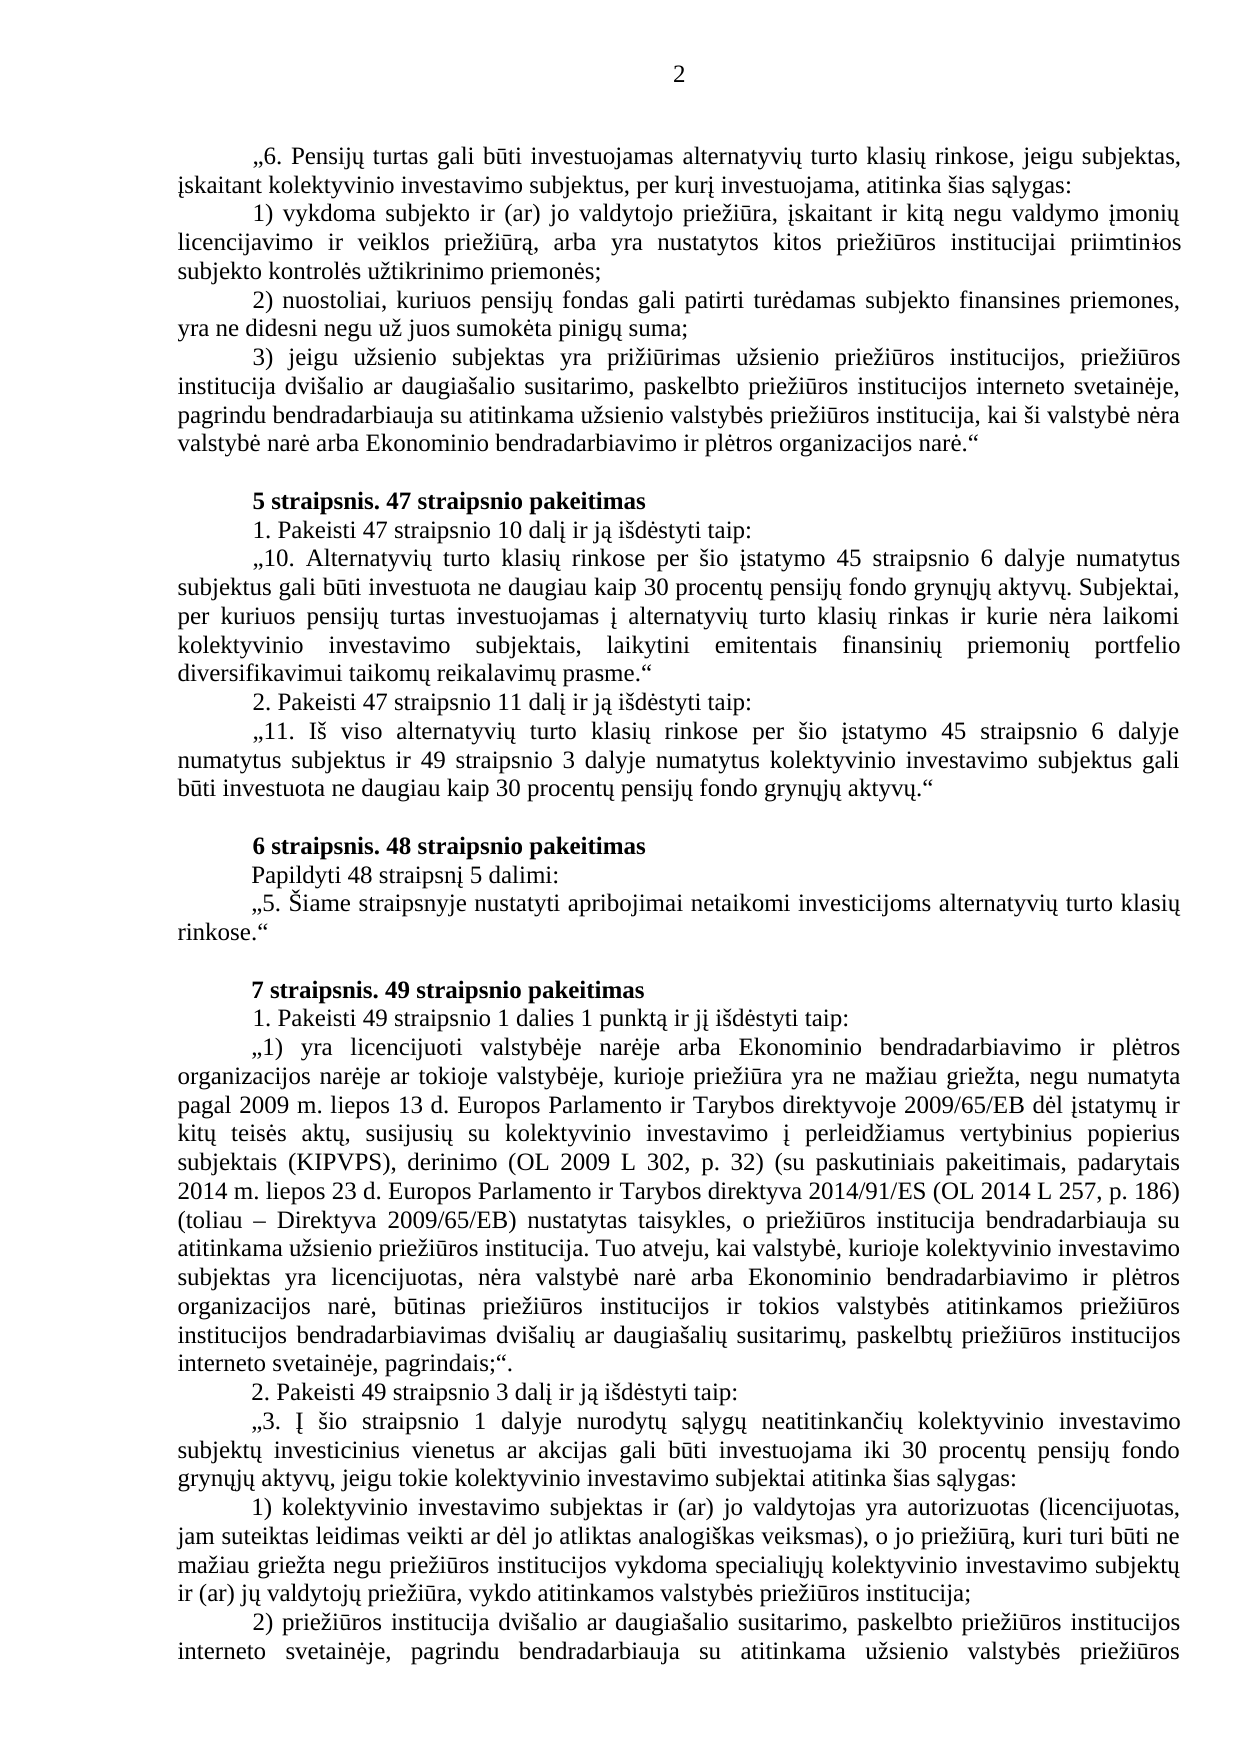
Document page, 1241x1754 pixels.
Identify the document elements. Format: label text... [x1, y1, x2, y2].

text 2. Pakeisti 49 straipsnio 3 dalį ir ją išdėstyti taip: [177, 1377, 1181, 1406]
text „3. Į šio straipsnio 1 dalyje nurodytų sąlygų neatitinkančių kolektyvinio investavimo subjektų investicinius vienetus ar akcijas gali būti investuojama iki 30 procentų pensijų fondo grynųjų aktyvų, jeigu tokie kolektyvinio investavimo subjektai atitinka šias sąlygas: [177, 1406, 1181, 1492]
text 5 straipsnis. 47 straipsnio pakeitimas [177, 486, 1181, 515]
text 1) vykdoma subjekto ir (ar) jo valdytojo priežiūra, įskaitant ir kitą negu valdymo įmonių licencijavimo ir veiklos priežiūrą, arba yra nustatytos kitos priežiūros institucijai priimtinios subjekto kontrolės užtikrinimo priemonės; [177, 198, 1181, 285]
text 6 straipsnis. 48 straipsnio pakeitimas [177, 831, 1181, 860]
text 1. Pakeisti 47 straipsnio 10 dalį ir ją išdėstyti taip: [177, 515, 1181, 543]
text „6. Pensijų turtas gali būti investuojamas alternatyvių turto klasių rinkose, jeigu subjektas, įskaitant kolektyvinio investavimo subjektus, per kurį investuojama, atitinka šias sąlygas: [177, 141, 1181, 198]
text 2) priežiūros institucija dvišalio ar daugiašalio susitarimo, paskelbto priežiūros institucijos interneto svetainėje, pagrindu bendradarbiauja su atitinkama užsienio valstybės priežiūros [177, 1607, 1181, 1665]
text 1. Pakeisti 49 straipsnio 1 dalies 1 punktą ir jį išdėstyti taip: [177, 1003, 1181, 1032]
text 1) kolektyvinio investavimo subjektas ir (ar) jo valdytojas yra autorizuotas (licencijuotas, jam suteiktas leidimas veikti ar dėl jo atliktas analogiškas veiksmas), o jo priežiūrą, kuri turi būti ne mažiau griežta negu priežiūros institucijos vykdoma specialiųjų kolektyvinio investavimo subjektų ir (ar) jų valdytojų priežiūra, vykdo atitinkamos valstybės priežiūros institucija; [177, 1492, 1181, 1607]
text „10. Alternatyvių turto klasių rinkose per šio įstatymo 45 straipsnio 6 dalyje numatytus subjektus gali būti investuota ne daugiau kaip 30 procentų pensijų fondo grynųjų aktyvų. Subjektai, per kuriuos pensijų turtas investuojamas į alternatyvių turto klasių rinkas ir kurie nėra laikomi kolektyvinio investavimo subjektais, laikytini emitentais finansinių priemonių portfelio diversifikavimui taikomų reikalavimų prasme.“ [177, 543, 1181, 687]
text 2. Pakeisti 47 straipsnio 11 dalį ir ją išdėstyti taip: [177, 687, 1181, 716]
text Papildyti 48 straipsnį 5 dalimi: [177, 860, 1181, 888]
text 7 straipsnis. 49 straipsnio pakeitimas [177, 975, 1181, 1003]
text 3) jeigu užsienio subjektas yra prižiūrimas užsienio priežiūros institucijos, priežiūros institucija dvišalio ar daugiašalio susitarimo, paskelbto priežiūros institucijos interneto svetainėje, pagrindu bendradarbiauja su atitinkama užsienio valstybės priežiūros institucija, kai ši valstybė nėra valstybė narė arba Ekonominio bendradarbiavimo ir plėtros organizacijos narė.“ [177, 342, 1181, 457]
text „11. Iš viso alternatyvių turto klasių rinkose per šio įstatymo 45 straipsnio 6 dalyje numatytus subjektus ir 49 straipsnio 3 dalyje numatytus kolektyvinio investavimo subjektus gali būti investuota ne daugiau kaip 30 procentų pensijų fondo grynųjų aktyvų.“ [177, 716, 1181, 802]
text 2) nuostoliai, kuriuos pensijų fondas gali patirti turėdamas subjekto finansines priemones, yra ne didesni negu už juos sumokėta pinigų suma; [177, 285, 1181, 342]
text „5. Šiame straipsnyje nustatyti apribojimai netaikomi investicijoms alternatyvių turto klasių rinkose.“ [177, 888, 1181, 946]
text „1) yra licencijuoti valstybėje narėje arba Ekonominio bendradarbiavimo ir plėtros organizacijos narėje ar tokioje valstybėje, kurioje priežiūra yra ne mažiau griežta, negu numatyta pagal 2009 m. liepos 13 d. Europos Parlamento ir Tarybos direktyvoje 2009/65/EB dėl įstatymų ir kitų teisės aktų, susijusių su kolektyvinio investavimo į perleidžiamus vertybinius popierius subjektais (KIPVPS), derinimo (OL 2009 L 302, p. 32) (su paskutiniais pakeitimais, padarytais 2014 m. liepos 23 d. Europos Parlamento ir Tarybos direktyva 2014/91/ES (OL 2014 L 257, p. 186) (toliau – Direktyva 2009/65/EB) nustatytas taisykles, o priežiūros institucija bendradarbiauja su atitinkama užsienio priežiūros institucija. Tuo atveju, kai valstybė, kurioje kolektyvinio investavimo subjektas yra licencijuotas, nėra valstybė narė arba Ekonominio bendradarbiavimo ir plėtros organizacijos narė, būtinas priežiūros institucijos ir tokios valstybės atitinkamos priežiūros institucijos bendradarbiavimas dvišalių ar daugiašalių susitarimų, paskelbtų priežiūros institucijos interneto svetainėje, pagrindais;“. [177, 1032, 1181, 1377]
